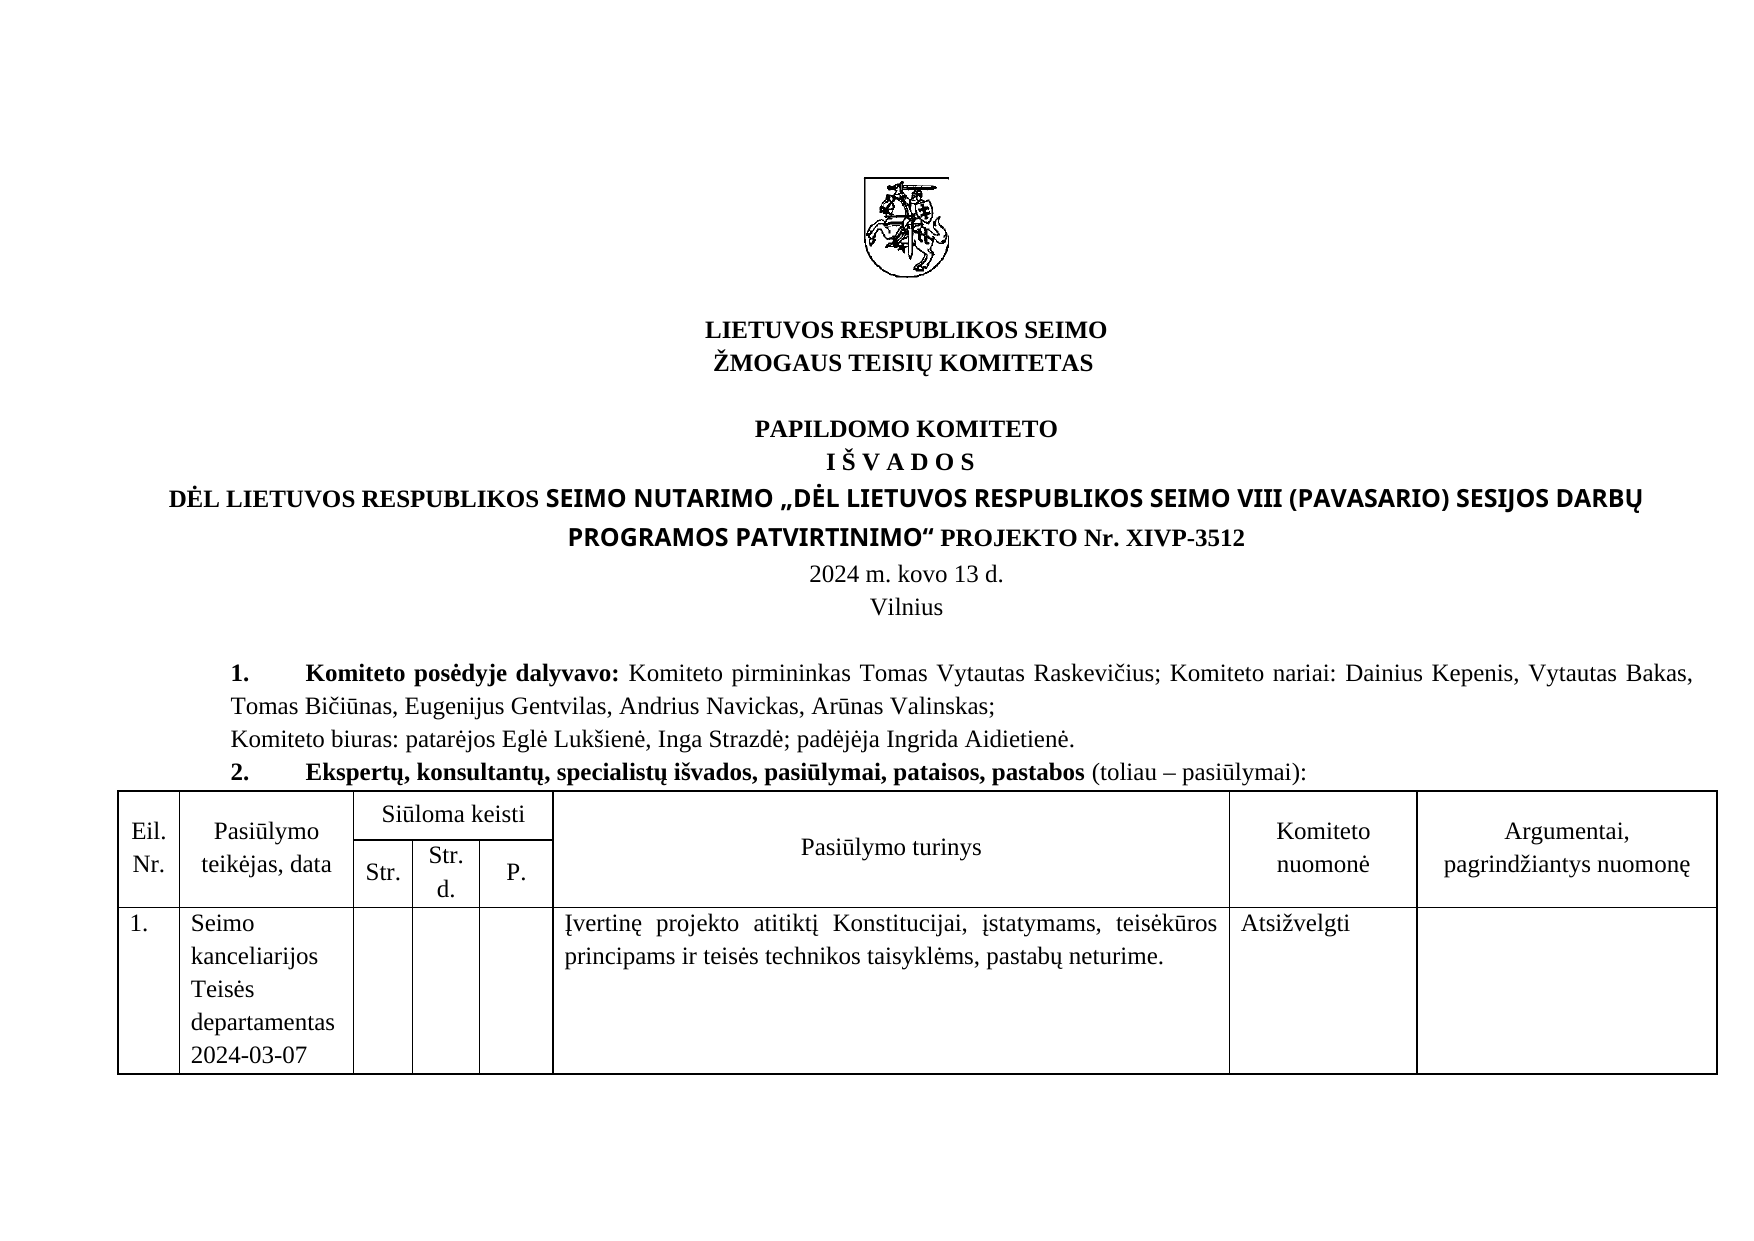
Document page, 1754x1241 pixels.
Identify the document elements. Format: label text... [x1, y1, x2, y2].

table_header Pasiūlymo teikėjas, data [180, 792, 353, 907]
table_cell Str. d. [413, 841, 479, 907]
table_cell [480, 908, 552, 1073]
text LIETUVOS RESPUBLIKOS SEIMO [118, 315, 1694, 344]
table_header Argumentai, pagrindžiantys nuomonę [1418, 792, 1716, 907]
text Žmogaus teisių komitetas [118, 348, 1694, 377]
list Ekspertų, konsultantų, specialistų išvados, pasiūlymai, pataisos, pastabos (toliau – pasiūlymai): [230, 757, 1694, 786]
table_cell 1. [119, 908, 179, 1073]
table_cell Įvertinę projekto atitiktį Konstitucijai, įstatymams, teisėkūros principams ir teisės technikos taisyklėms, pastabų neturime. [554, 908, 1229, 1073]
table_cell Seimo kanceliarijos Teisės departamentas 2024-03-07 [180, 908, 353, 1073]
table_cell Atsižvelgti [1230, 908, 1416, 1073]
table_cell [413, 908, 479, 1073]
text DĖL LIETUVOS RESPUBLIKOS SEIMO NUTARIMO „DĖL LIETUVOS RESPUBLIKOS SEIMO VIII (PAVASARIO) SESIJOS DARBŲ PROGRAMOS PATVIRTINIMO“ PROJEKTO Nr. XIVP-3512 [118, 480, 1694, 554]
subtitle I Š V A D O S [118, 447, 1694, 476]
table_header Pasiūlymo turinys [554, 792, 1229, 907]
table_cell [1418, 908, 1716, 1073]
table_cell [354, 908, 412, 1073]
subtitle PAPILDOMO KOMITETO [118, 414, 1694, 443]
text 2024 m. kovo 13 d. [118, 559, 1694, 587]
table_header Eil. Nr. [119, 792, 179, 907]
list Komiteto biuras: patarėjos Eglė Lukšienė, Inga Strazdė; padėjėja Ingrida Aidietienė. [230, 724, 1694, 753]
table_header Siūloma keisti [354, 792, 552, 839]
table_cell P. [480, 841, 552, 907]
text Vilnius [118, 592, 1694, 621]
table_header Komiteto nuomonė [1230, 792, 1416, 907]
list Komiteto posėdyje dalyvavo: Komiteto pirmininkas Tomas Vytautas Raskevičius; Komiteto nariai: Dainius Kepenis, Vytautas Bakas, Tomas Bičiūnas, Eugenijus Gentvilas, Andrius Navickas, Arūnas Valinskas; [230, 658, 1694, 719]
table_cell Str. [354, 841, 412, 907]
